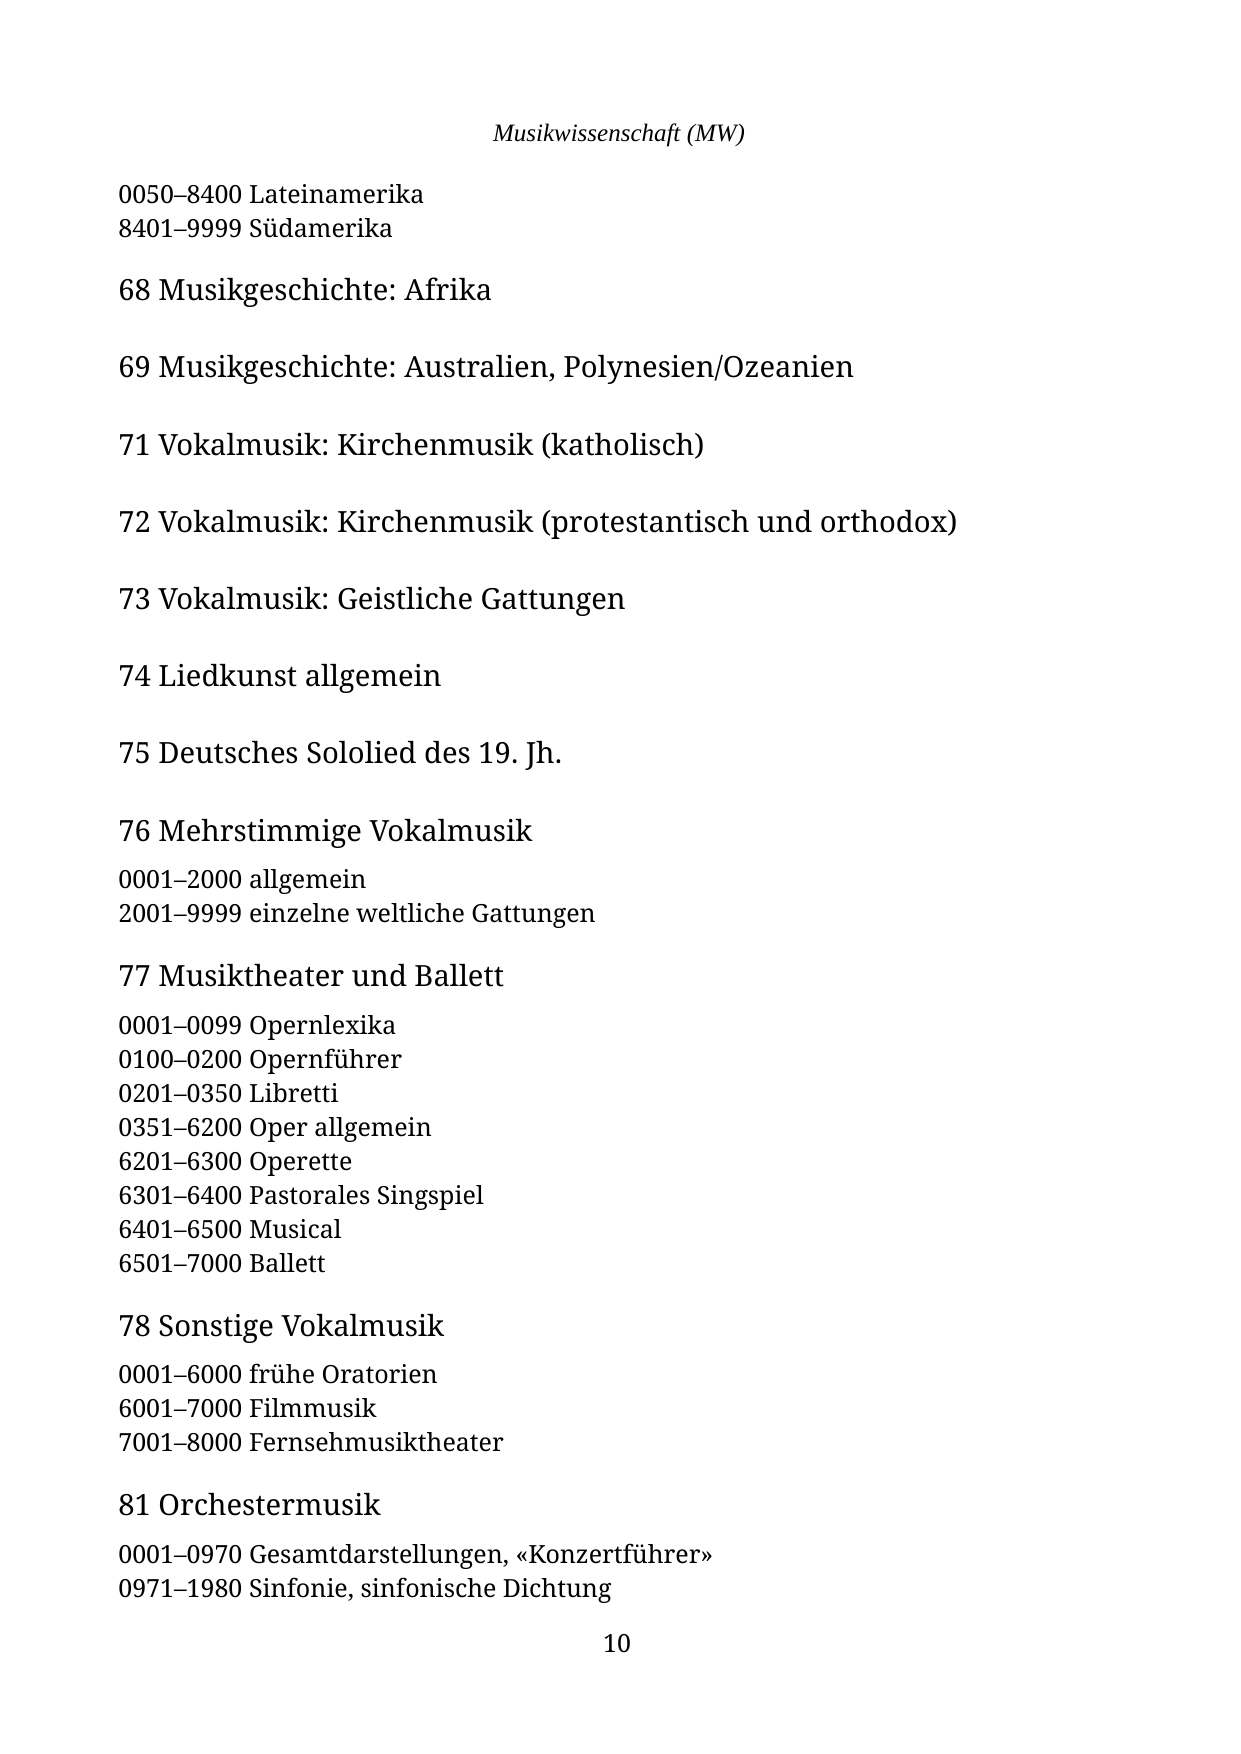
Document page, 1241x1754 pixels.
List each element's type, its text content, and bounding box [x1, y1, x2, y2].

text 6001–7000 Filmmusik [118, 1391, 1122, 1425]
text 0001–0970 Gesamtdarstellungen, «Konzertführer» [118, 1536, 1122, 1570]
text 8401–9999 Südamerika [118, 210, 1122, 244]
text 0050–8400 Lateinamerika [118, 176, 1122, 210]
text 0971–1980 Sinfonie, sinfonische Dichtung [118, 1570, 1122, 1604]
subtitle 77 Musiktheater und Ballett [118, 955, 1122, 995]
subtitle 76 Mehrstimmige Vokalmusik [118, 810, 1122, 849]
subtitle 73 Vokalmusik: Geistliche Gattungen [118, 578, 1122, 618]
text 6501–7000 Ballett [118, 1246, 1122, 1280]
text 7001–8000 Fernsehmusiktheater [118, 1425, 1122, 1459]
text 6201–6300 Operette [118, 1143, 1122, 1178]
text 0001–2000 allgemein [118, 862, 1122, 896]
subtitle 71 Vokalmusik: Kirchenmusik (katholisch) [118, 424, 1122, 463]
subtitle 68 Musikgeschichte: Afrika [118, 269, 1122, 309]
subtitle 78 Sonstige Vokalmusik [118, 1305, 1122, 1344]
text 0351–6200 Oper allgemein [118, 1109, 1122, 1143]
text 2001–9999 einzelne weltliche Gattungen [118, 896, 1122, 930]
text 6401–6500 Musical [118, 1212, 1122, 1246]
text 0100–0200 Opernführer [118, 1041, 1122, 1075]
subtitle 72 Vokalmusik: Kirchenmusik (protestantisch und orthodox) [118, 501, 1122, 541]
text 0001–6000 frühe Oratorien [118, 1357, 1122, 1391]
subtitle 75 Deutsches Sololied des 19. Jh. [118, 733, 1122, 772]
subtitle 69 Musikgeschichte: Australien, Polynesien/Ozeanien [118, 347, 1122, 386]
text 6301–6400 Pastorales Singspiel [118, 1178, 1122, 1212]
text 0201–0350 Libretti [118, 1075, 1122, 1109]
text 0001–0099 Opernlexika [118, 1007, 1122, 1041]
subtitle 81 Orchestermusik [118, 1484, 1122, 1524]
subtitle 74 Liedkunst allgemein [118, 655, 1122, 695]
